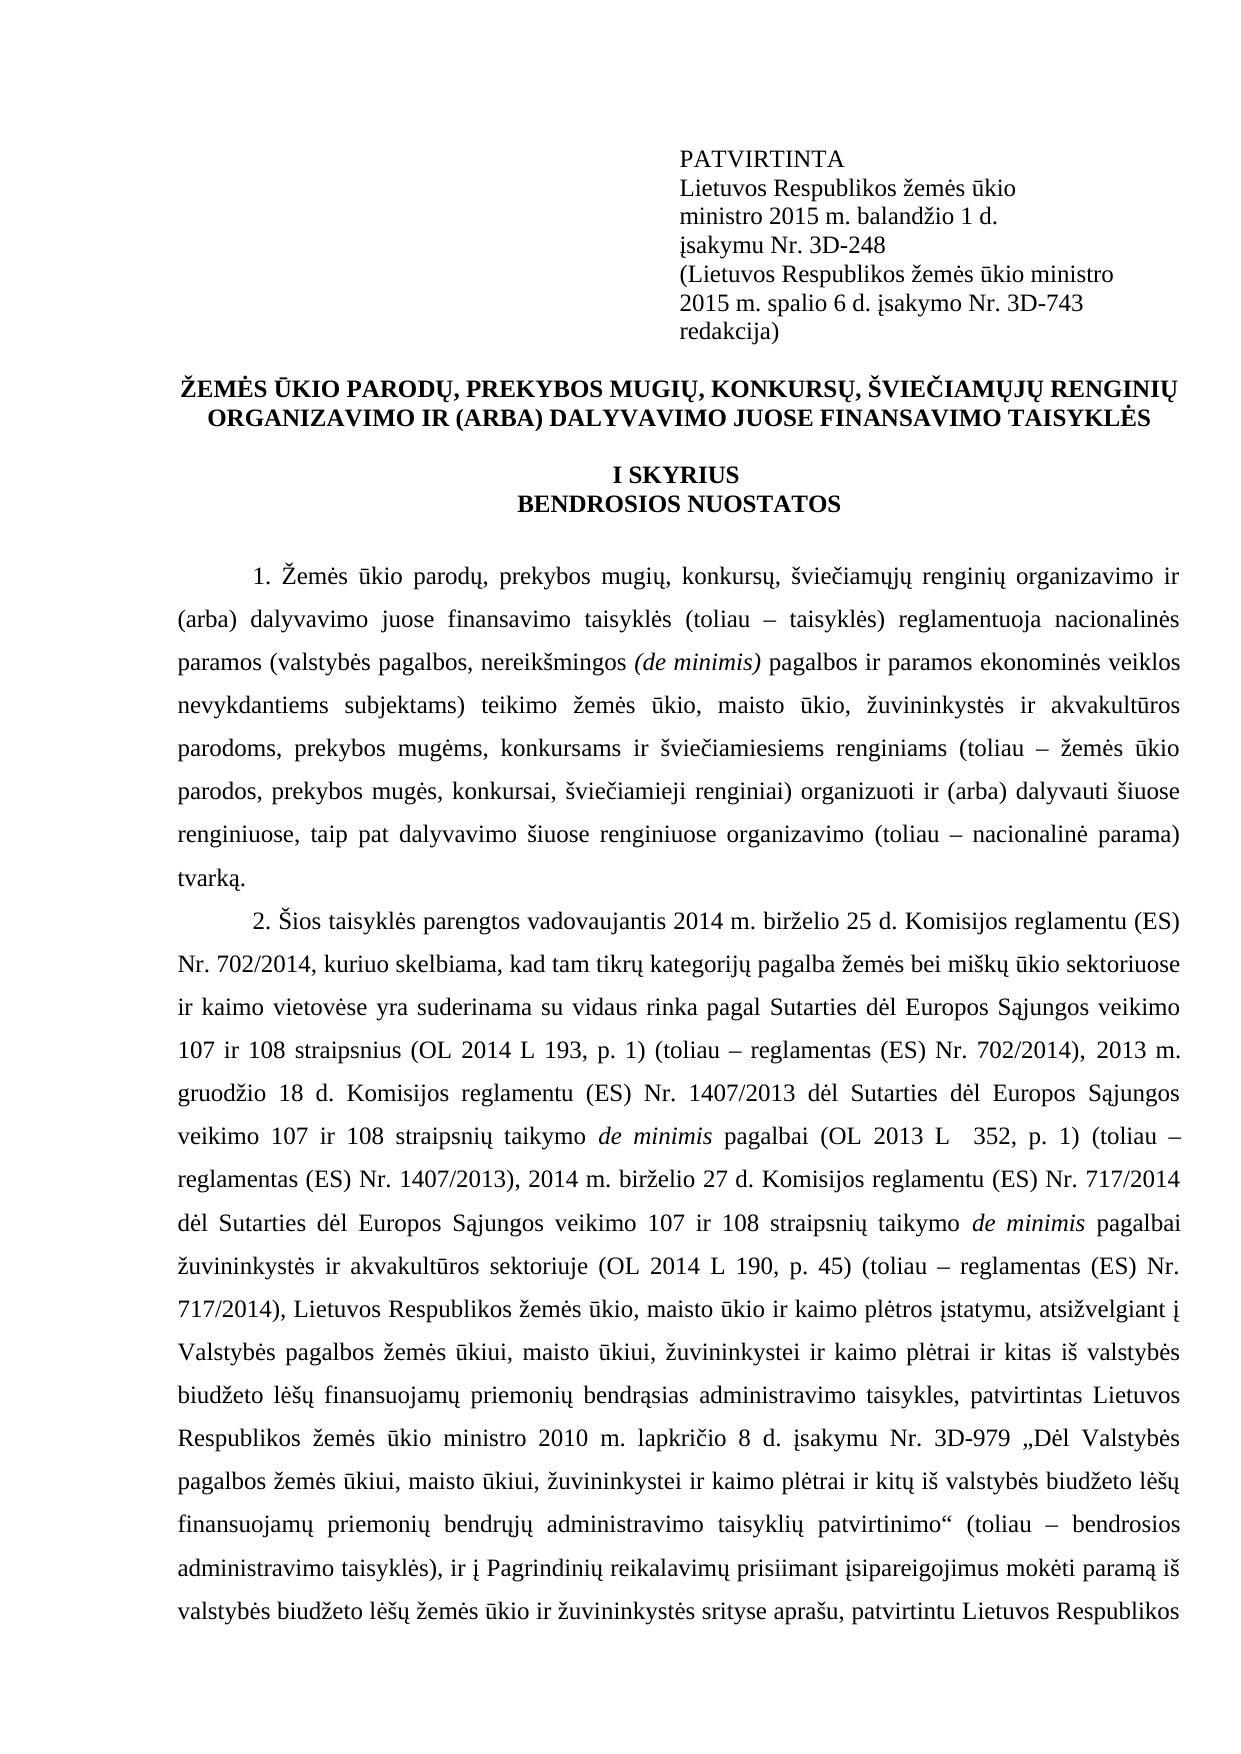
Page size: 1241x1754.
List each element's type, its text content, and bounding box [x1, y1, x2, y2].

text 2. Šios taisyklės parengtos vadovaujantis 2014 m. birželio 25 d. Komisijos reglamentu (ES) Nr. 702/2014, kuriuo skelbiama, kad tam tikrų kategorijų pagalba žemės bei miškų ūkio sektoriuose ir kaimo vietovėse yra suderinama su vidaus rinka pagal Sutarties dėl Europos Sąjungos veikimo 107 ir 108 straipsnius (OL 2014 L 193, p. 1) (toliau – reglamentas (ES) Nr. 702/2014), 2013 m. gruodžio 18 d. Komisijos reglamentu (ES) Nr. 1407/2013 dėl Sutarties dėl Europos Sąjungos veikimo 107 ir 108 straipsnių taikymo de minimis pagalbai (OL 2013 L 352, p. 1) (toliau – reglamentas (ES) Nr. 1407/2013), 2014 m. birželio 27 d. Komisijos reglamentu (ES) Nr. 717/2014 dėl Sutarties dėl Europos Sąjungos veikimo 107 ir 108 straipsnių taikymo de minimis pagalbai žuvininkystės ir akvakultūros sektoriuje (OL 2014 L 190, p. 45) (toliau – reglamentas (ES) Nr. 717/2014), Lietuvos Respublikos žemės ūkio, maisto ūkio ir kaimo plėtros įstatymu, atsižvelgiant į Valstybės pagalbos žemės ūkiui, maisto ūkiui, žuvininkystei ir kaimo plėtrai ir kitas iš valstybės biudžeto lėšų finansuojamų priemonių bendrąsias administravimo taisykles, patvirtintas Lietuvos Respublikos žemės ūkio ministro 2010 m. lapkričio 8 d. įsakymu Nr. 3D-979 „Dėl Valstybės pagalbos žemės ūkiui, maisto ūkiui, žuvininkystei ir kaimo plėtrai ir kitų iš valstybės biudžeto lėšų finansuojamų priemonių bendrųjų administravimo taisyklių patvirtinimo“ (toliau – bendrosios administravimo taisyklės), ir į Pagrindinių reikalavimų prisiimant įsipareigojimus mokėti paramą iš valstybės biudžeto lėšų žemės ūkio ir žuvininkystės srityse aprašu, patvirtintu Lietuvos Respublikos [177, 906, 1181, 1624]
text 1. Žemės ūkio parodų, prekybos mugių, konkursų, šviečiamųjų renginių organizavimo ir (arba) dalyvavimo juose finansavimo taisyklės (toliau – taisyklės) reglamentuoja nacionalinės paramos (valstybės pagalbos, nereikšmingos (de minimis) pagalbos ir paramos ekonominės veiklos nevykdantiems subjektams) teikimo žemės ūkio, maisto ūkio, žuvininkystės ir akvakultūros parodoms, prekybos mugėms, konkursams ir šviečiamiesiems renginiams (toliau – žemės ūkio parodos, prekybos mugės, konkursai, šviečiamieji renginiai) organizuoti ir (arba) dalyvauti šiuose renginiuose, taip pat dalyvavimo šiuose renginiuose organizavimo (toliau – nacionalinė parama) tvarką. [177, 561, 1181, 891]
text PATVIRTINTA [679, 144, 1181, 173]
text Lietuvos Respublikos žemės ūkio [679, 173, 1181, 201]
text 2015 m. spalio 6 d. įsakymo Nr. 3D-743 redakcija) [679, 288, 1181, 345]
text ŽEMĖS ŪKIO PARODŲ, PREKYBOS MUGIŲ, KONKURSŲ, ŠVIEČIAMŲJŲ RENGINIŲ ORGANIZAVIMO IR (ARBA) DALYVAVIMO JUOSE FINANSAVIMO TAISYKLĖS [177, 374, 1181, 431]
text įsakymu Nr. 3D-248 [679, 230, 1181, 259]
text I SKYRIUS [177, 460, 1181, 489]
text BENDROSIOS NUOSTATOS [177, 489, 1181, 518]
text ministro 2015 m. balandžio 1 d. [679, 201, 1181, 230]
text (Lietuvos Respublikos žemės ūkio ministro [679, 259, 1181, 288]
